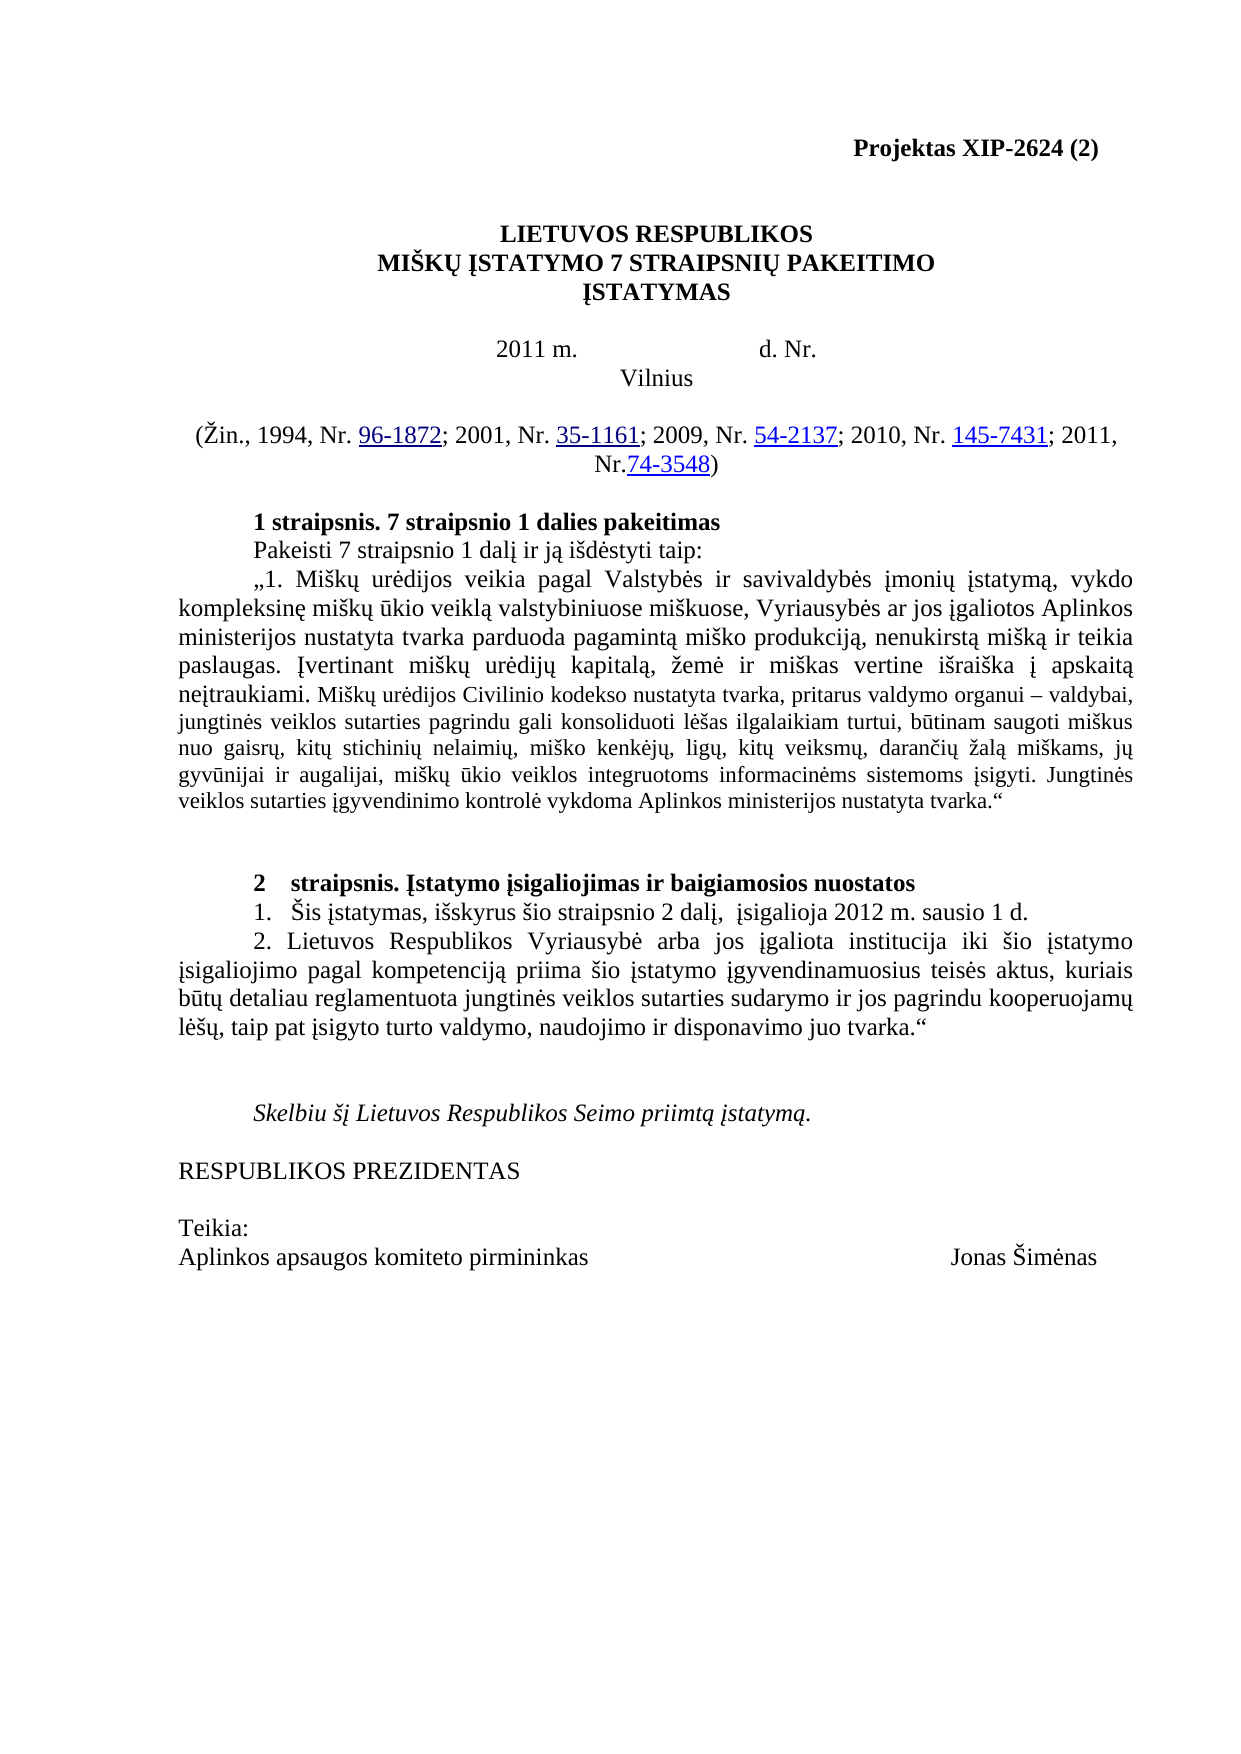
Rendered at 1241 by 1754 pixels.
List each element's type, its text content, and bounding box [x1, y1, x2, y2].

text Aplinkos apsaugos komiteto pirmininkas Jonas Šimėnas [178, 1242, 1134, 1271]
text ĮSTATYMAS [178, 277, 1134, 305]
text 1 straipsnis. 7 straipsnio 1 dalies pakeitimas [178, 507, 1134, 535]
text Pakeisti 7 straipsnio 1 dalį ir ją išdėstyti taip: [178, 535, 1134, 564]
text RESPUBLIKOS PREZIDENTAS [178, 1156, 1134, 1185]
text Projektas XIP-2624 (2) [778, 133, 1134, 162]
text Teikia: [178, 1213, 1134, 1242]
text 1. Šis įstatymas, išskyrus šio straipsnio 2 dalį, įsigalioja 2012 m. sausio 1 d. [253, 897, 1134, 926]
text 2011 m. d. Nr. [178, 334, 1134, 363]
text LIETUVOS RESPUBLIKOS [178, 219, 1134, 248]
text 2 straipsnis. Įstatymo įsigaliojimas ir baigiamosios nuostatos [253, 868, 1134, 897]
text 2. Lietuvos Respublikos Vyriausybė arba jos įgaliota institucija iki šio įstatymo įsigaliojimo pagal kompetenciją priima šio įstatymo įgyvendinamuosius teisės aktus, kuriais būtų detaliau reglamentuota jungtinės veiklos sutarties sudarymo ir jos pagrindu kooperuojamų lėšų, taip pat įsigyto turto valdymo, naudojimo ir disponavimo juo tvarka.“ [178, 926, 1134, 1041]
text Vilnius [178, 363, 1134, 392]
text (Žin., 1994, Nr. 96-1872; 2001, Nr. 35-1161; 2009, Nr. 54-2137; 2010, Nr. 145-7431; 2011, Nr.74-3548) [178, 420, 1134, 478]
text MIŠKŲ ĮSTATYMO 7 STRAIPSNIŲ PAKEITIMO [178, 248, 1134, 277]
text „1. Miškų urėdijos veikia pagal Valstybės ir savivaldybės įmonių įstatymą, vykdo kompleksinę miškų ūkio veiklą valstybiniuose miškuose, Vyriausybės ar jos įgaliotos Aplinkos ministerijos nustatyta tvarka parduoda pagamintą miško produkciją, nenukirstą mišką ir teikia paslaugas. Įvertinant miškų urėdijų kapitalą, žemė ir miškas vertine išraiška į apskaitą neįtraukiami. Miškų urėdijos Civilinio kodekso nustatyta tvarka, pritarus valdymo organui – valdybai, jungtinės veiklos sutarties pagrindu gali konsoliduoti lėšas ilgalaikiam turtui, būtinam saugoti miškus nuo gaisrų, kitų stichinių nelaimių, miško kenkėjų, ligų, kitų veiksmų, darančių žalą miškams, jų gyvūnijai ir augalijai, miškų ūkio veiklos integruotoms informacinėms sistemoms įsigyti. Jungtinės veiklos sutarties įgyvendinimo kontrolė vykdoma Aplinkos ministerijos nustatyta tvarka.“ [178, 564, 1134, 813]
text Skelbiu šį Lietuvos Respublikos Seimo priimtą įstatymą. [178, 1098, 1134, 1127]
